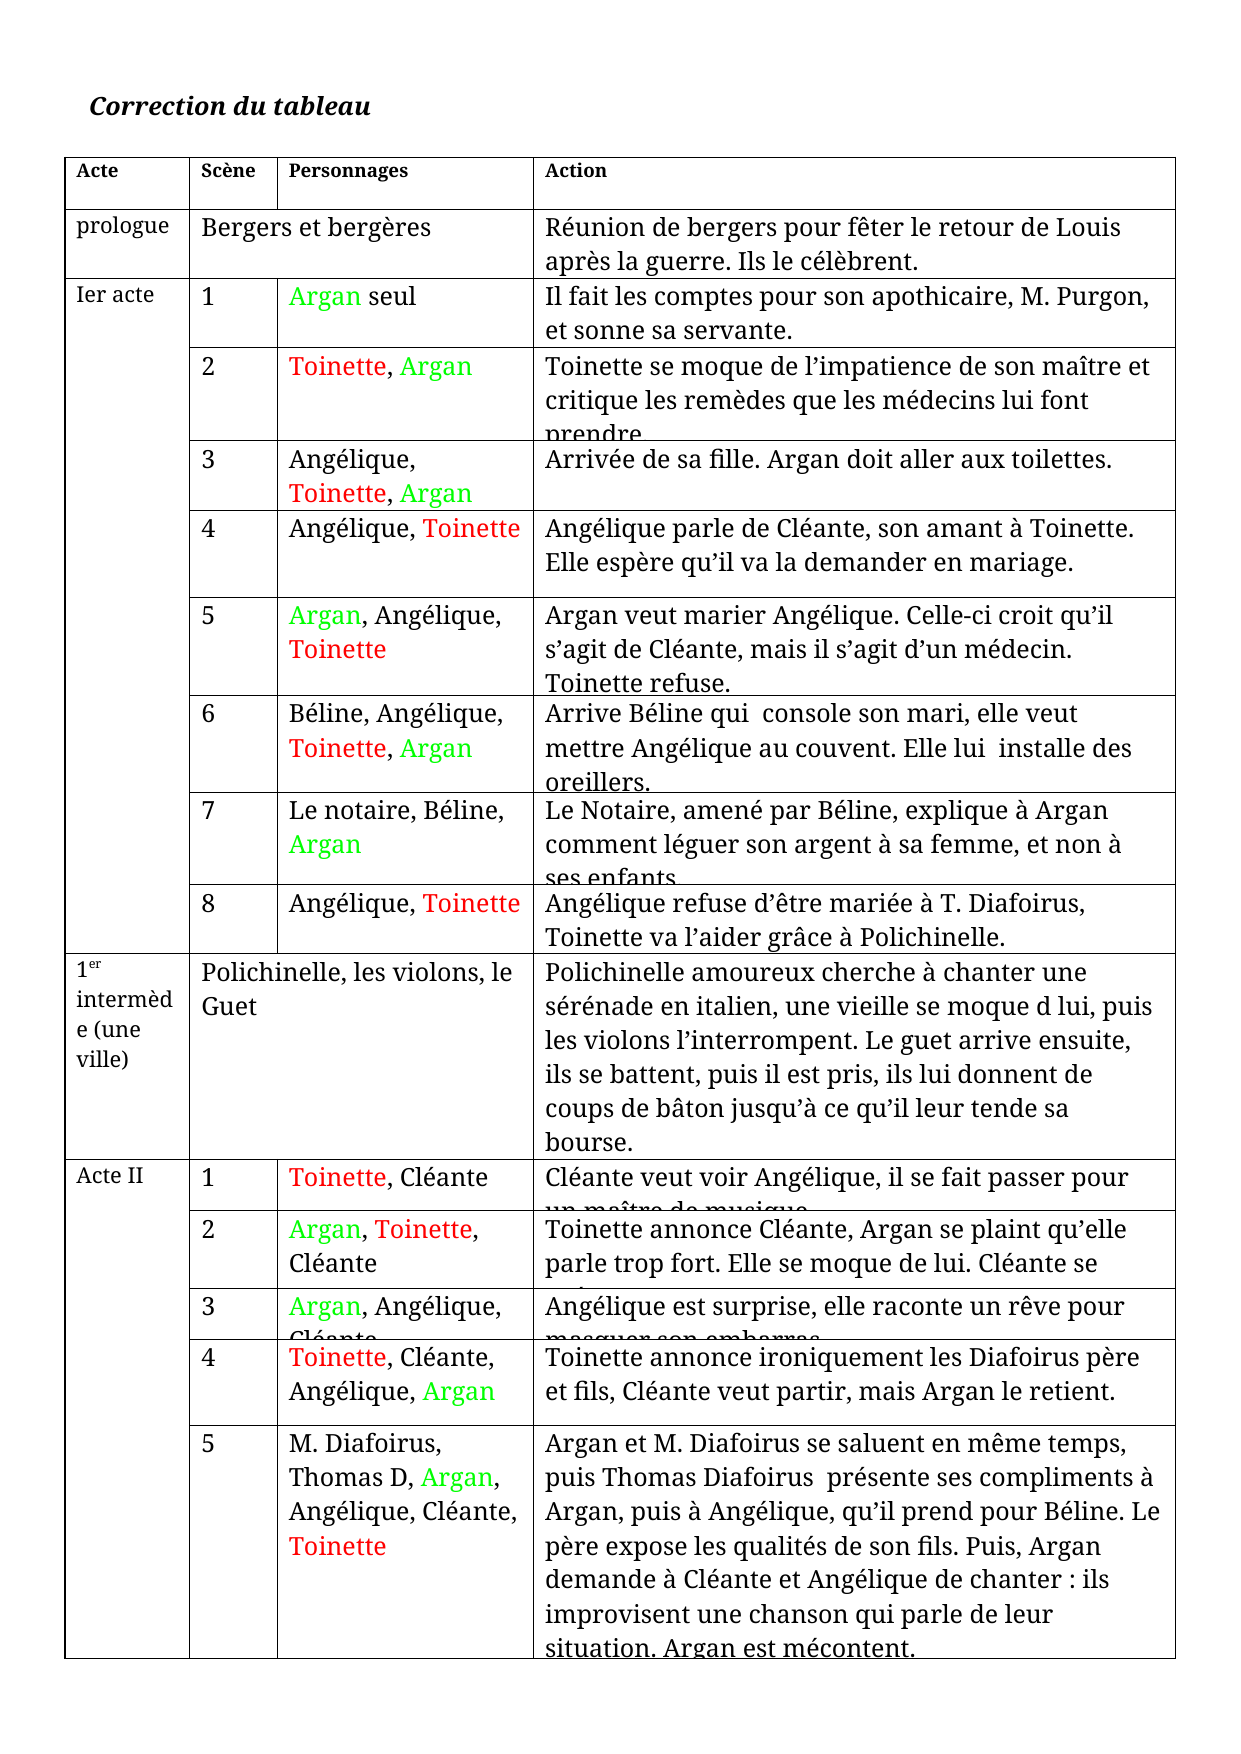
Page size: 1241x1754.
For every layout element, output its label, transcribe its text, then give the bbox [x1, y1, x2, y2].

table_cell 3 [190, 1289, 277, 1339]
table_cell Toinette annonce Cléante, Argan se plaint qu’elle parle trop fort. Elle se moque de lui. Cléante se présente. [534, 1211, 1175, 1287]
table_cell Arrivée de sa fille. Argan doit aller aux toilettes. [534, 441, 1175, 510]
table_cell Argan seul [278, 279, 533, 347]
table_cell Toinette, Argan [278, 348, 533, 440]
table_cell Argan et M. Diafoirus se saluent en même temps, puis Thomas Diafoirus présente ses compliments à Argan, puis à Angélique, qu’il prend pour Béline. Le père expose les qualités de son fils. Puis, Argan demande à Cléante et Angélique de chanter : ils improvisent une chanson qui parle de leur situation. Argan est mécontent. [534, 1426, 1175, 1658]
table_cell Angélique, Toinette, Argan [278, 441, 533, 510]
table_cell Polichinelle amoureux cherche à chanter une sérénade en italien, une vieille se moque d lui, puis les violons l’interrompent. Le guet arrive ensuite, ils se battent, puis il est pris, ils lui donnent de coups de bâton jusqu’à ce qu’il leur tende sa bourse. [534, 954, 1175, 1159]
table_cell Il fait les comptes pour son apothicaire, M. Purgon, et sonne sa servante. [534, 279, 1175, 347]
table_cell Argan, Angélique, Toinette [278, 598, 533, 695]
table_cell Argan veut marier Angélique. Celle-ci croit qu’il s’agit de Cléante, mais il s’agit d’un médecin. Toinette refuse. [534, 598, 1175, 695]
table_cell Argan, Toinette, Cléante [278, 1211, 533, 1287]
table_cell M. Diafoirus, Thomas D, Argan, Angélique, Cléante, Toinette [278, 1426, 533, 1658]
table_cell 3 [190, 441, 277, 510]
table_cell 1er intermède (une ville) [66, 954, 189, 1159]
table_cell 1 [190, 279, 277, 347]
table_cell Acte II [66, 1160, 189, 1658]
table_header Acte [66, 158, 189, 209]
table_cell Toinette, Cléante, Angélique, Argan [278, 1340, 533, 1425]
table_cell 7 [190, 793, 277, 884]
table_header Action [534, 158, 1175, 209]
table_cell 6 [190, 696, 277, 792]
table_cell 1 [190, 1160, 277, 1210]
table_cell Cléante veut voir Angélique, il se fait passer pour un maître de musique. [534, 1160, 1175, 1210]
table_cell Toinette annonce ironiquement les Diafoirus père et fils, Cléante veut partir, mais Argan le retient. [534, 1340, 1175, 1425]
table_cell Angélique refuse d’être mariée à T. Diafoirus, Toinette va l’aider grâce à Polichinelle. [534, 885, 1175, 953]
table_cell Angélique parle de Cléante, son amant à Toinette. Elle espère qu’il va la demander en mariage. [534, 511, 1175, 597]
table_cell Angélique, Toinette [278, 885, 533, 953]
table_header Scène [190, 158, 277, 209]
table_cell 8 [190, 885, 277, 953]
table_cell 5 [190, 1426, 277, 1658]
table_cell prologue [66, 210, 189, 278]
table_cell 4 [190, 511, 277, 597]
table_cell Polichinelle, les violons, le Guet [190, 954, 533, 1159]
table_cell 2 [190, 348, 277, 440]
table_cell Angélique, Toinette [278, 511, 533, 597]
table_cell 4 [190, 1340, 277, 1425]
table_cell Bergers et bergères [190, 210, 533, 278]
table_cell Ier acte [66, 279, 189, 953]
table_cell 5 [190, 598, 277, 695]
table_cell Argan, Angélique, Cléante [278, 1289, 533, 1339]
table_cell Le notaire, Béline, Argan [278, 793, 533, 884]
table_cell Réunion de bergers pour fêter le retour de Louis après la guerre. Ils le célèbrent. [534, 210, 1175, 278]
text Correction du tableau [88, 88, 1152, 123]
table_cell 2 [190, 1211, 277, 1287]
table_cell Toinette, Cléante [278, 1160, 533, 1210]
table_cell Le Notaire, amené par Béline, explique à Argan comment léguer son argent à sa femme, et non à ses enfants. [534, 793, 1175, 884]
table_header Personnages [278, 158, 533, 209]
table_cell Angélique est surprise, elle raconte un rêve pour masquer son embarras. [534, 1289, 1175, 1339]
table_cell Béline, Angélique, Toinette, Argan [278, 696, 533, 792]
table_cell Arrive Béline qui console son mari, elle veut mettre Angélique au couvent. Elle lui installe des oreillers. [534, 696, 1175, 792]
table_cell Toinette se moque de l’impatience de son maître et critique les remèdes que les médecins lui font prendre. [534, 348, 1175, 440]
